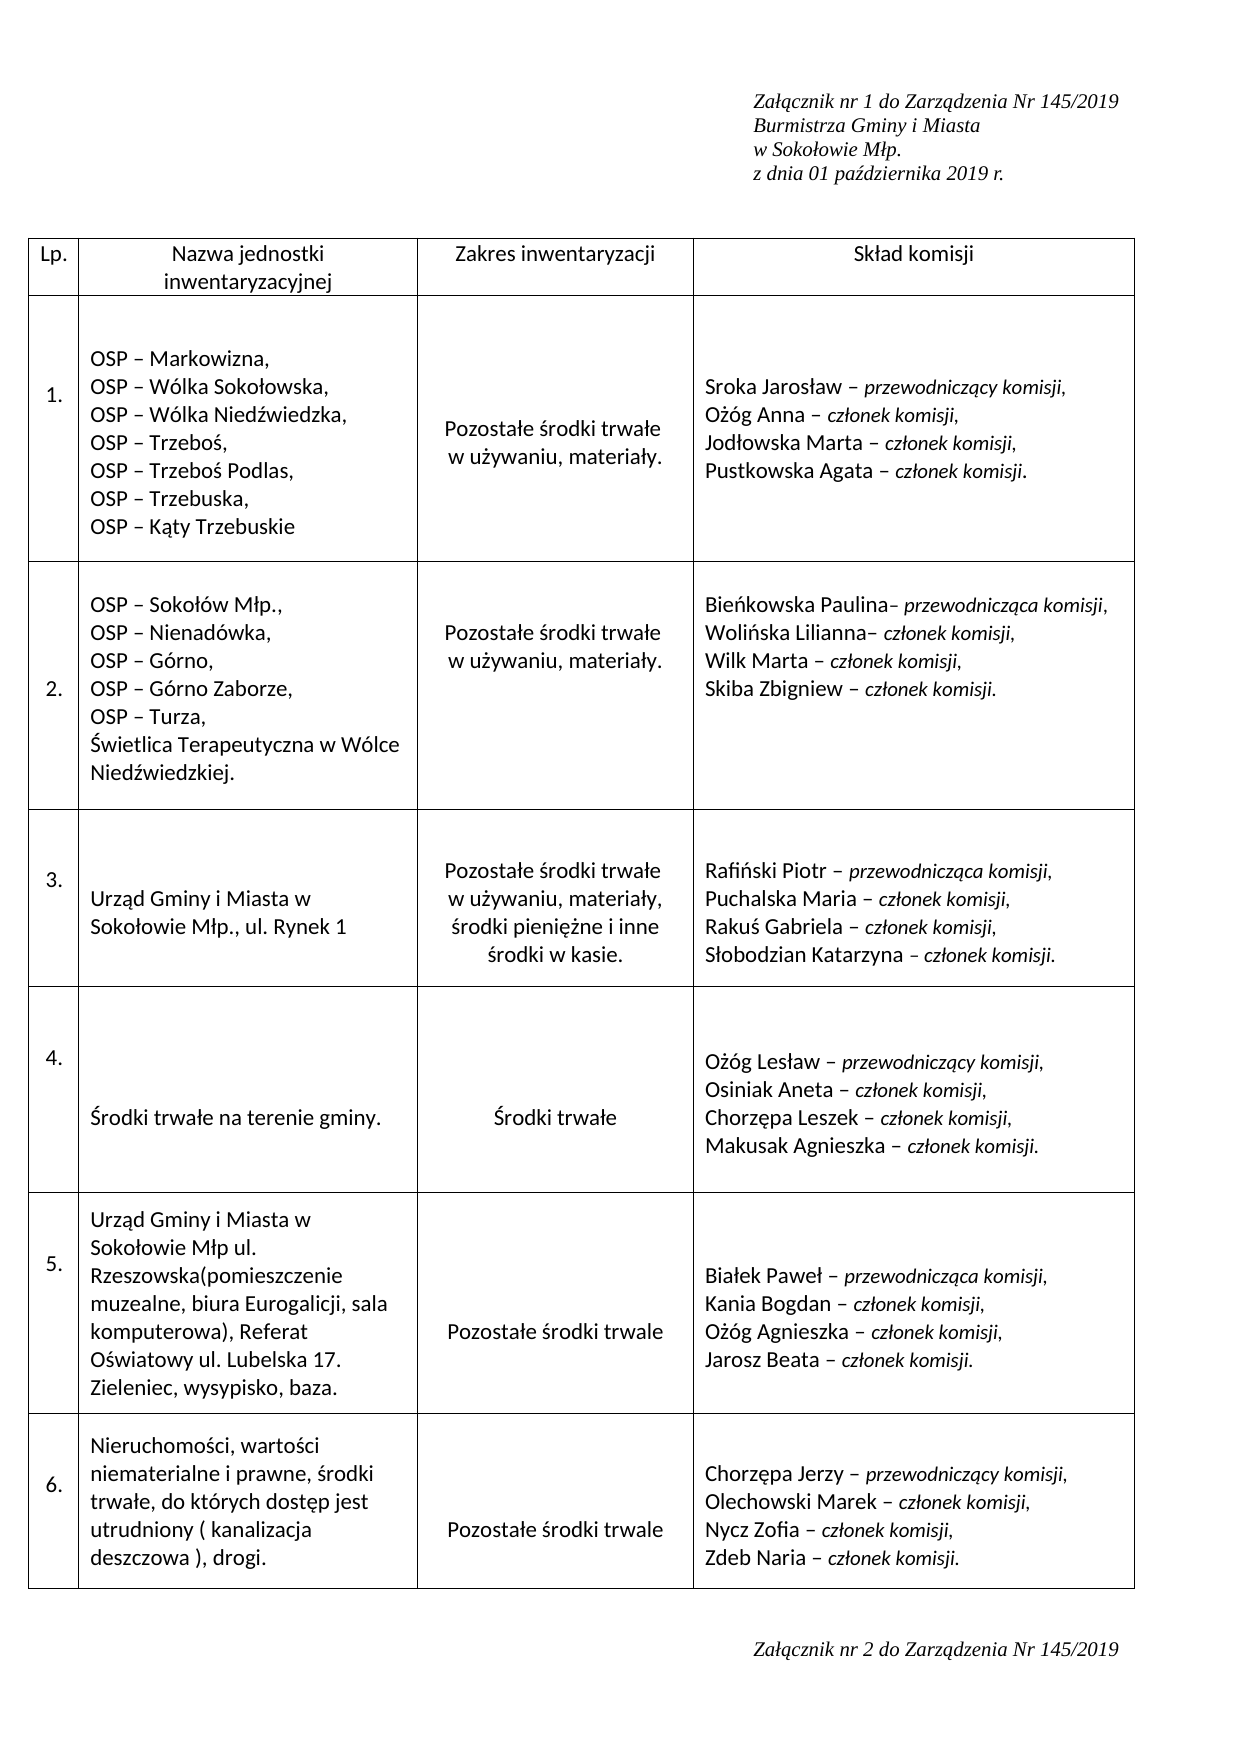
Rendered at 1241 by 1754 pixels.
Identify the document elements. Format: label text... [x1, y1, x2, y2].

table_cell Nieruchomości, wartości niematerialne i prawne, środki trwałe, do których dostęp jest utrudniony ( kanalizacja deszczowa ), drogi. [79, 1414, 417, 1588]
table_header Nazwa jednostki inwentaryzacyjnej [79, 239, 417, 295]
table_cell Pozostałe środki trwałe w używaniu, materiały. [418, 562, 693, 808]
text Załącznik nr 1 do Zarządzenia Nr 145/2019 [753, 89, 1122, 113]
table_header Zakres inwentaryzacji [418, 239, 693, 295]
table_cell 6. [29, 1414, 78, 1588]
text z dnia 01 października 2019 r. [709, 161, 1122, 185]
table_cell 1. [29, 296, 78, 561]
table_header Lp. [29, 239, 78, 295]
table_cell OSP – Sokołów Młp., OSP – Nienadówka, OSP – Górno, OSP – Górno Zaborze, OSP – Turza, Świetlica Terapeutyczna w Wólce Niedźwiedzkiej. [79, 562, 417, 808]
table_cell Ożóg Lesław – przewodniczący komisji, Osiniak Aneta – członek komisji, Chorzępa Leszek – członek komisji, Makusak Agnieszka – członek komisji. [694, 987, 1134, 1192]
table_cell Sroka Jarosław – przewodniczący komisji, Ożóg Anna – członek komisji, Jodłowska Marta – członek komisji, Pustkowska Agata – członek komisji. [694, 296, 1134, 561]
table_cell 4. [29, 987, 78, 1192]
table_cell Środki trwałe [418, 987, 693, 1192]
table_cell 2. [29, 562, 78, 808]
table_cell Pozostałe środki trwale [418, 1193, 693, 1413]
table_cell Bieńkowska Paulina– przewodnicząca komisji, Wolińska Lilianna– członek komisji, Wilk Marta – członek komisji, Skiba Zbigniew – członek komisji. [694, 562, 1134, 808]
table_cell Rafiński Piotr – przewodnicząca komisji, Puchalska Maria – członek komisji, Rakuś Gabriela – członek komisji, Słobodzian Katarzyna – członek komisji. [694, 810, 1134, 986]
text w Sokołowie Młp. [709, 137, 1122, 161]
table_cell Pozostałe środki trwale [418, 1414, 693, 1588]
table_cell Chorzępa Jerzy – przewodniczący komisji, Olechowski Marek – członek komisji, Nycz Zofia – członek komisji, Zdeb Naria – członek komisji. [694, 1414, 1134, 1588]
table_cell Białek Paweł – przewodnicząca komisji, Kania Bogdan – członek komisji, Ożóg Agnieszka – członek komisji, Jarosz Beata – członek komisji. [694, 1193, 1134, 1413]
table_cell OSP – Markowizna, OSP – Wólka Sokołowska, OSP – Wólka Niedźwiedzka, OSP – Trzeboś, OSP – Trzeboś Podlas, OSP – Trzebuska, OSP – Kąty Trzebuskie [79, 296, 417, 561]
table_cell Pozostałe środki trwałe w używaniu, materiały, środki pieniężne i inne środki w kasie. [418, 810, 693, 986]
table_cell 5. [29, 1193, 78, 1413]
text Burmistrza Gminy i Miasta [709, 113, 1122, 137]
text Załącznik nr 2 do Zarządzenia Nr 145/2019 [753, 1637, 1122, 1661]
table_cell Urząd Gminy i Miasta w Sokołowie Młp., ul. Rynek 1 [79, 810, 417, 986]
table_header Skład komisji [694, 239, 1134, 295]
table_cell Środki trwałe na terenie gminy. [79, 987, 417, 1192]
table_cell 3. [29, 810, 78, 986]
table_cell Urząd Gminy i Miasta w Sokołowie Młp ul. Rzeszowska(pomieszczenie muzealne, biura Eurogalicji, sala komputerowa), Referat Oświatowy ul. Lubelska 17. Zieleniec, wysypisko, baza. [79, 1193, 417, 1413]
table_cell Pozostałe środki trwałe w używaniu, materiały. [418, 296, 693, 561]
